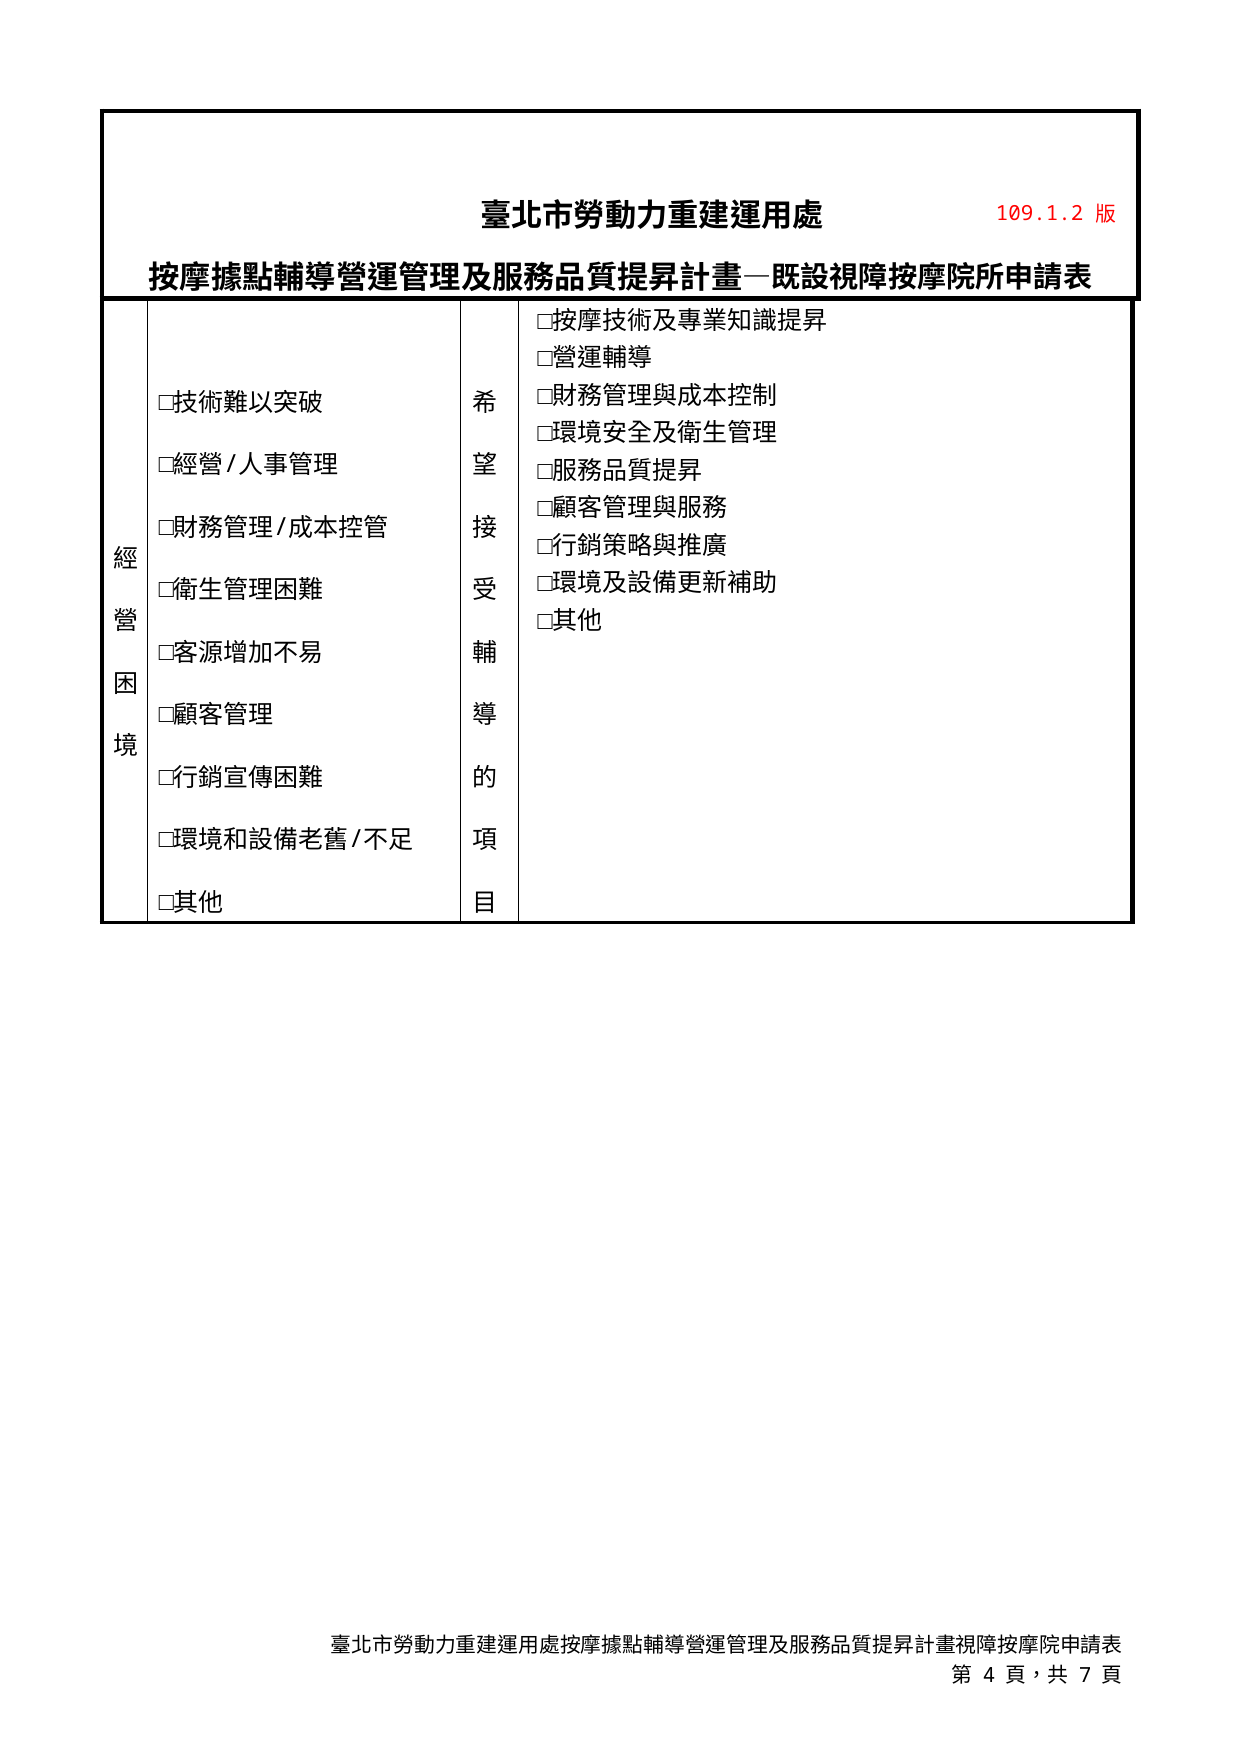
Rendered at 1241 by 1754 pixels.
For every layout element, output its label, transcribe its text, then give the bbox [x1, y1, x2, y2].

table_cell 經營困境 [104, 301, 147, 921]
table_cell 希望接受輔導的項目 [461, 301, 518, 921]
table_header 臺北市勞動力重建運用處 109.1.2 版 按摩據點輔導營運管理及服務品質提昇計畫—既設視障按摩院所申請表 [104, 113, 1136, 296]
table_cell □按摩技術及專業知識提昇 □營運輔導 □財務管理與成本控制 □環境安全及衛生管理 □服務品質提昇 □顧客管理與服務 □行銷策略與推廣 □環境及設備更新補助 □其他 [519, 301, 1130, 921]
table_cell □技術難以突破 □經營/人事管理 □財務管理/成本控管 □衛生管理困難 □客源增加不易 □顧客管理 □行銷宣傳困難 □環境和設備老舊/不足 □其他 [148, 301, 460, 921]
